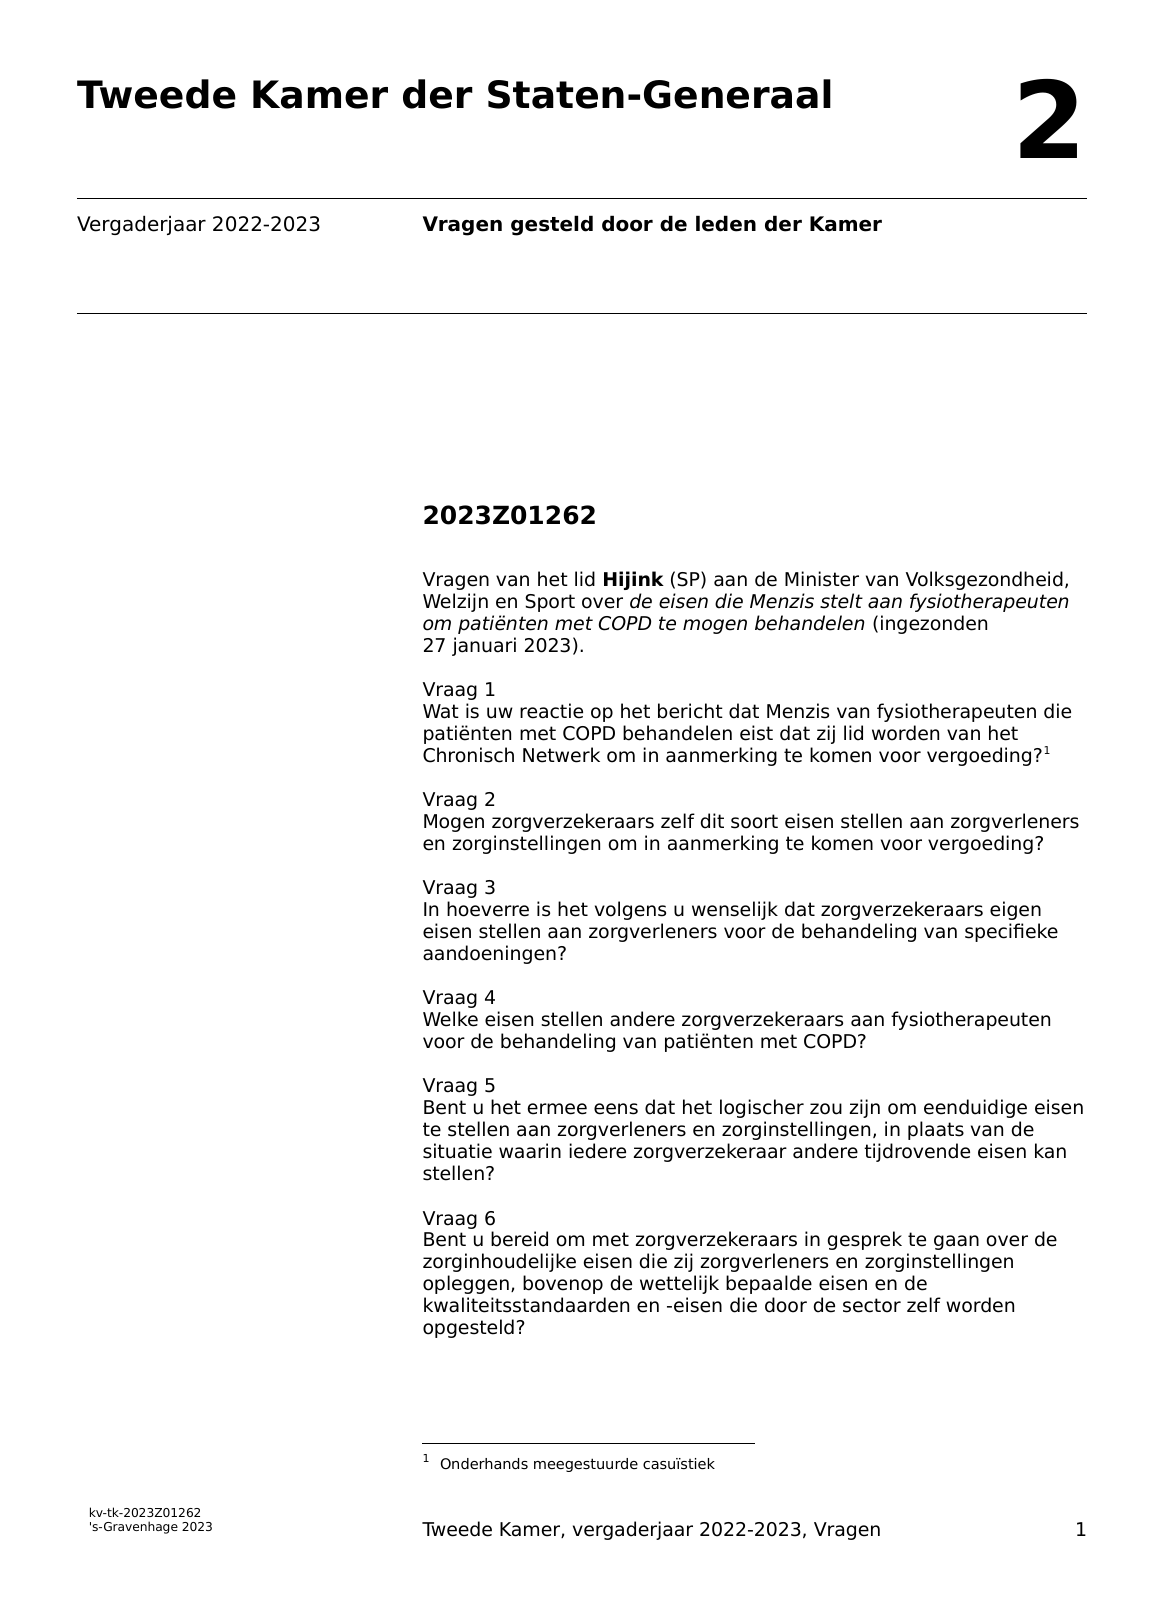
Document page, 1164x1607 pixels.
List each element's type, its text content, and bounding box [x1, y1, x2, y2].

text Bent u bereid om met zorgverzekeraars in gesprek te gaan over de zorginhoudelijke eisen die zij zorgverleners en zorginstellingen opleggen, bovenop de wettelijk bepaalde eisen en de kwaliteitsstandaarden en -eisen die door de sector zelf worden opgesteld? [422, 1229, 1087, 1339]
text Mogen zorgverzekeraars zelf dit soort eisen stellen aan zorgverleners en zorginstellingen om in aanmerking te komen voor vergoeding? [422, 811, 1087, 855]
text Vraag 5 [422, 1075, 1087, 1097]
text Vraag 6 [422, 1207, 1087, 1229]
text Onderhands meegestuurde casuïstiek [422, 1452, 1087, 1474]
text Vraag 4 [422, 987, 1087, 1009]
table_cell Vergaderjaar 2022-2023 [77, 199, 422, 313]
text Bent u het ermee eens dat het logischer zou zijn om eenduidige eisen te stellen aan zorgverleners en zorginstellingen, in plaats van de situatie waarin iedere zorgverzekeraar andere tijdrovende eisen kan stellen? [422, 1097, 1087, 1185]
table_header Tweede Kamer der Staten-Generaal [77, 59, 886, 198]
text Vragen van het lid Hijink (SP) aan de Minister van Volksgezondheid, Welzijn en Sport over de eisen die Menzis stelt aan fysiotherapeuten om patiënten met COPD te mogen behandelen (ingezonden 27 januari 2023). [422, 569, 1087, 657]
text Vraag 3 [422, 877, 1087, 899]
text kv-tk-2023Z01262 [88, 1506, 323, 1520]
text In hoeverre is het volgens u wenselijk dat zorgverzekeraars eigen eisen stellen aan zorgverleners voor de behandeling van specifieke aandoeningen? [422, 899, 1087, 965]
text 2023Z01262 [422, 501, 1087, 531]
text 's-Gravenhage 2023 [88, 1520, 323, 1534]
text Vraag 1 [422, 679, 1087, 701]
table_cell Vragen gesteld door de leden der Kamer [422, 199, 1087, 313]
text Wat is uw reactie op het bericht dat Menzis van fysiotherapeuten die patiënten met COPD behandelen eist dat zij lid worden van het Chronisch Netwerk om in aanmerking te komen voor vergoeding? [422, 701, 1087, 767]
text Welke eisen stellen andere zorgverzekeraars aan fysiotherapeuten voor de behandeling van patiënten met COPD? [422, 1009, 1087, 1053]
table_header 2 [886, 59, 1087, 198]
text Vraag 2 [422, 789, 1087, 811]
